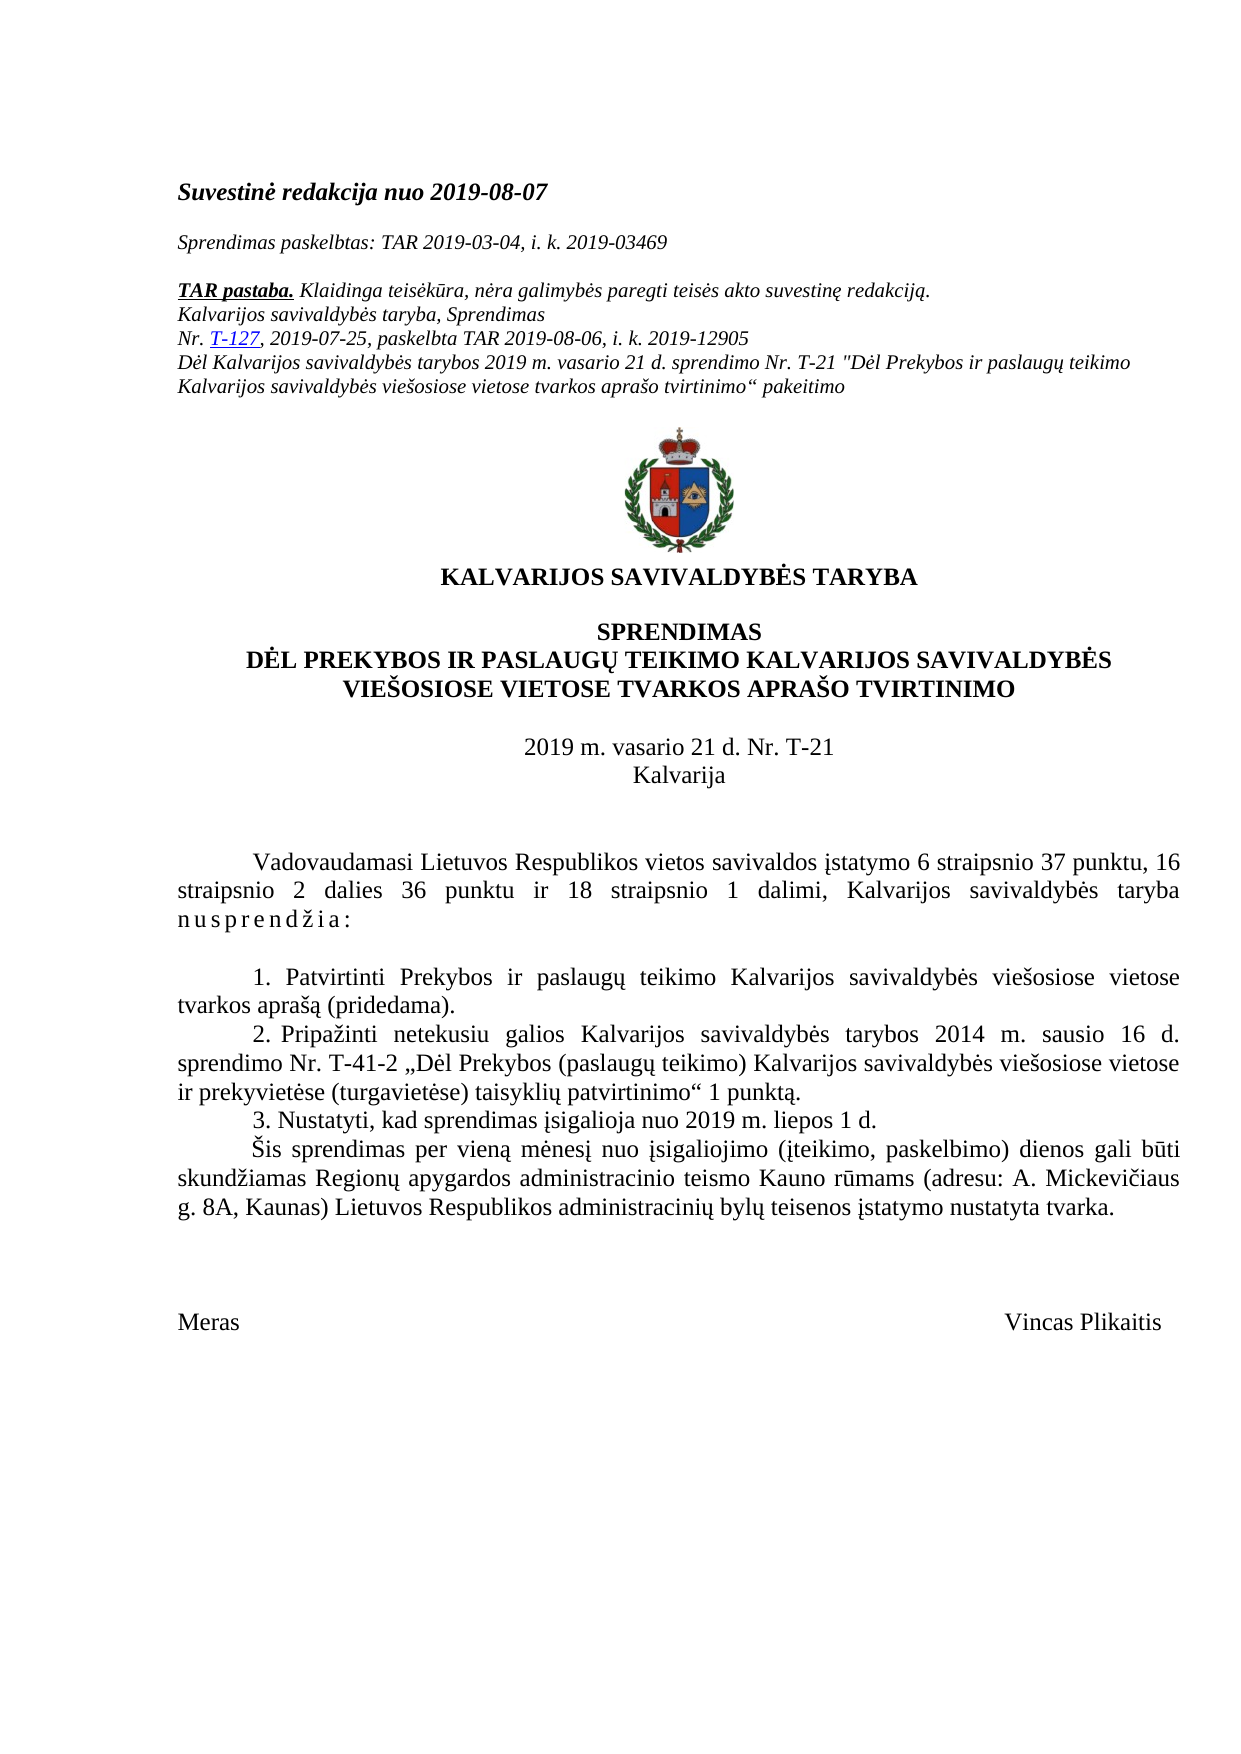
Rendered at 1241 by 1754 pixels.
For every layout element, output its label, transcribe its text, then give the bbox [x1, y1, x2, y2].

text 2019 m. vasario 21 d. Nr. T-21 [177, 732, 1181, 761]
text Suvestinė redakcija nuo 2019-08-07 [177, 177, 1181, 206]
text 2. Pripažinti netekusiu galios Kalvarijos savivaldybės tarybos 2014 m. sausio 16 d. sprendimo Nr. T-41-2 „Dėl Prekybos (paslaugų teikimo) Kalvarijos savivaldybės viešosiose vietose ir prekyvietėse (turgavietėse) taisyklių patvirtinimo“ 1 punktą. [177, 1019, 1181, 1106]
text SPRENDIMAS [177, 617, 1181, 646]
text DĖL PREKYBOS IR PASLAUGŲ TEIKIMO KALVARIJOS SAVIVALDYBĖS VIEŠOSIOSE VIETOSE TVARKOS APRAŠO TVIRTINIMO [177, 646, 1181, 703]
text Kalvarija [177, 761, 1181, 789]
text Šis sprendimas per vieną mėnesį nuo įsigaliojimo (įteikimo, paskelbimo) dienos gali būti skundžiamas Regionų apygardos administracinio teismo Kauno rūmams (adresu: A. Mickevičiaus g. 8A, Kaunas) Lietuvos Respublikos administracinių bylų teisenos įstatymo nustatyta tvarka. [177, 1134, 1181, 1221]
text 1. Patvirtinti Prekybos ir paslaugų teikimo Kalvarijos savivaldybės viešosiose vietose tvarkos aprašą (pridedama). [177, 962, 1181, 1019]
text Meras Vincas Plikaitis [177, 1307, 1181, 1336]
text Dėl Kalvarijos savivaldybės tarybos 2019 m. vasario 21 d. sprendimo Nr. T-21 "Dėl Prekybos ir paslaugų teikimo Kalvarijos savivaldybės viešosiose vietose tvarkos aprašo tvirtinimo“ pakeitimo [177, 350, 1181, 398]
text KALVARIJOS SAVIVALDYBĖS TARYBA [177, 562, 1181, 591]
text Sprendimas paskelbtas: TAR 2019-03-04, i. k. 2019-03469 [177, 230, 1181, 254]
text TAR pastaba. Klaidinga teisėkūra, nėra galimybės paregti teisės akto suvestinę redakciją. [177, 278, 1181, 302]
text Kalvarijos savivaldybės taryba, Sprendimas [177, 302, 1181, 326]
text 3. Nustatyti, kad sprendimas įsigalioja nuo 2019 m. liepos 1 d. [177, 1106, 1181, 1134]
text Nr. T-127, 2019-07-25, paskelbta TAR 2019-08-06, i. k. 2019-12905 [177, 326, 1181, 350]
text Vadovaudamasi Lietuvos Respublikos vietos savivaldos įstatymo 6 straipsnio 37 punktu, 16 straipsnio 2 dalies 36 punktu ir 18 straipsnio 1 dalimi, Kalvarijos savivaldybės taryba nusprendžia: [177, 847, 1181, 933]
